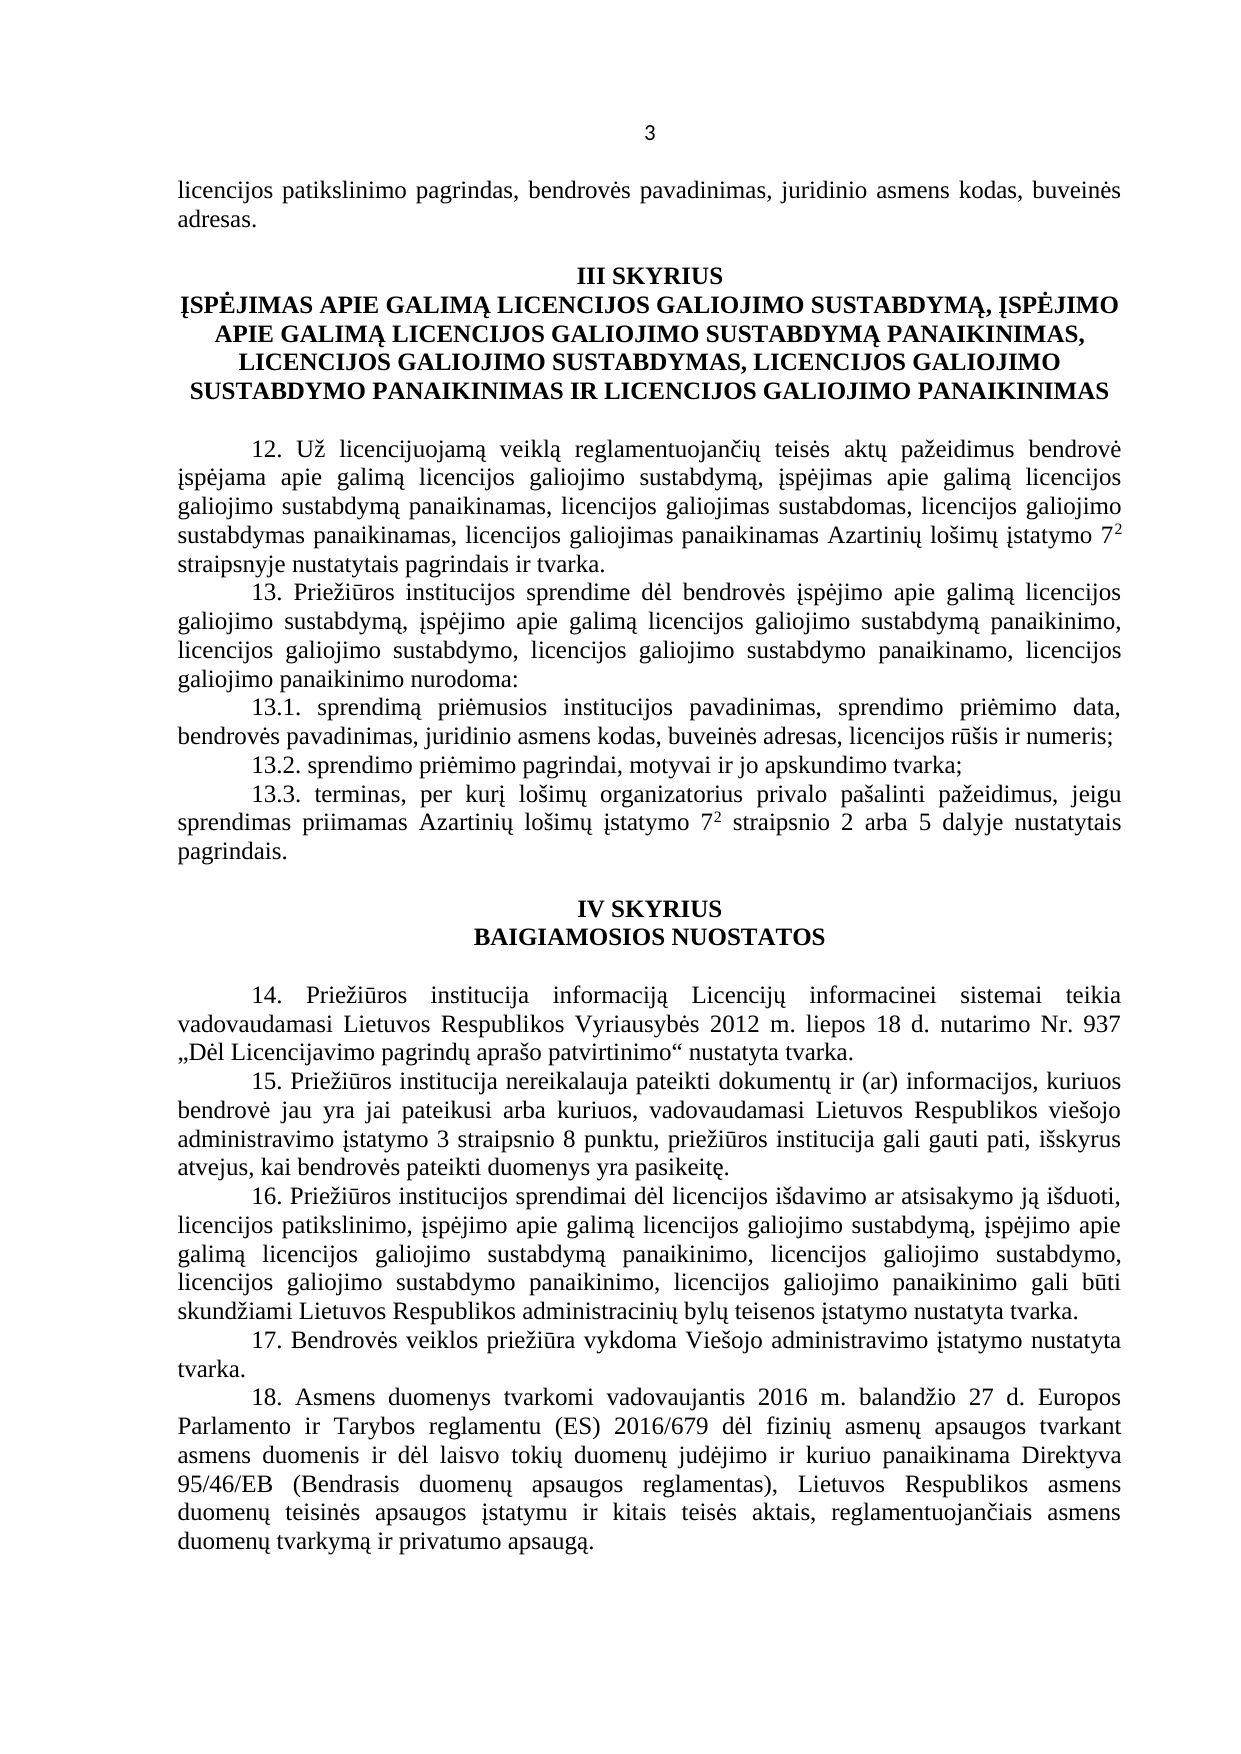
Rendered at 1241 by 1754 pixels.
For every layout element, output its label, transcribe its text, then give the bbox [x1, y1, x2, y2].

text 13. Priežiūros institucijos sprendime dėl bendrovės įspėjimo apie galimą licencijos galiojimo sustabdymą, įspėjimo apie galimą licencijos galiojimo sustabdymą panaikinimo, licencijos galiojimo sustabdymo, licencijos galiojimo sustabdymo panaikinamo, licencijos galiojimo panaikinimo nurodoma: [177, 577, 1122, 692]
text 16. Priežiūros institucijos sprendimai dėl licencijos išdavimo ar atsisakymo ją išduoti, licencijos patikslinimo, įspėjimo apie galimą licencijos galiojimo sustabdymą, įspėjimo apie galimą licencijos galiojimo sustabdymą panaikinimo, licencijos galiojimo sustabdymo, licencijos galiojimo sustabdymo panaikinimo, licencijos galiojimo panaikinimo gali būti skundžiami Lietuvos Respublikos administracinių bylų teisenos įstatymo nustatyta tvarka. [177, 1181, 1122, 1325]
text IV SKYRIUS [177, 894, 1122, 922]
text 12. Už licencijuojamą veiklą reglamentuojančių teisės aktų pažeidimus bendrovė įspėjama apie galimą licencijos galiojimo sustabdymą, įspėjimas apie galimą licencijos galiojimo sustabdymą panaikinamas, licencijos galiojimas sustabdomas, licencijos galiojimo sustabdymas panaikinamas, licencijos galiojimas panaikinamas Azartinių lošimų įstatymo 72 straipsnyje nustatytais pagrindais ir tvarka. [177, 434, 1122, 577]
text 18. Asmens duomenys tvarkomi vadovaujantis 2016 m. balandžio 27 d. Europos Parlamento ir Tarybos reglamentu (ES) 2016/679 dėl fizinių asmenų apsaugos tvarkant asmens duomenis ir dėl laisvo tokių duomenų judėjimo ir kuriuo panaikinama Direktyva 95/46/EB (Bendrasis duomenų apsaugos reglamentas), Lietuvos Respublikos asmens duomenų teisinės apsaugos įstatymu ir kitais teisės aktais, reglamentuojančiais asmens duomenų tvarkymą ir privatumo apsaugą. [177, 1382, 1122, 1555]
text ĮSPĖJIMAS APIE GALIMĄ LICENCIJOS GALIOJIMO SUSTABDYMĄ, ĮSPĖJIMO APIE GALIMĄ LICENCIJOS GALIOJIMO SUSTABDYMĄ PANAIKINIMAS, LICENCIJOS GALIOJIMO SUSTABDYMAS, LICENCIJOS GALIOJIMO SUSTABDYMO PANAIKINIMAS IR LICENCIJOS GALIOJIMO PANAIKINIMAS [177, 290, 1122, 405]
text 14. Priežiūros institucija informaciją Licencijų informacinei sistemai teikia vadovaudamasi Lietuvos Respublikos Vyriausybės 2012 m. liepos 18 d. nutarimo Nr. 937 „Dėl Licencijavimo pagrindų aprašo patvirtinimo“ nustatyta tvarka. [177, 980, 1122, 1066]
text 17. Bendrovės veiklos priežiūra vykdoma Viešojo administravimo įstatymo nustatyta tvarka. [177, 1325, 1122, 1382]
text BAIGIAMOSIOS NUOSTATOS [177, 922, 1122, 951]
text licencijos patikslinimo pagrindas, bendrovės pavadinimas, juridinio asmens kodas, buveinės adresas. [177, 175, 1122, 232]
text 13.2. sprendimo priėmimo pagrindai, motyvai ir jo apskundimo tvarka; [177, 750, 1122, 779]
text 13.3. terminas, per kurį lošimų organizatorius privalo pašalinti pažeidimus, jeigu sprendimas priimamas Azartinių lošimų įstatymo 72 straipsnio 2 arba 5 dalyje nustatytais pagrindais. [177, 779, 1122, 865]
text 15. Priežiūros institucija nereikalauja pateikti dokumentų ir (ar) informacijos, kuriuos bendrovė jau yra jai pateikusi arba kuriuos, vadovaudamasi Lietuvos Respublikos viešojo administravimo įstatymo 3 straipsnio 8 punktu, priežiūros institucija gali gauti pati, išskyrus atvejus, kai bendrovės pateikti duomenys yra pasikeitę. [177, 1066, 1122, 1181]
text 13.1. sprendimą priėmusios institucijos pavadinimas, sprendimo priėmimo data, bendrovės pavadinimas, juridinio asmens kodas, buveinės adresas, licencijos rūšis ir numeris; [177, 692, 1122, 750]
text III SKYRIUS [177, 261, 1122, 290]
